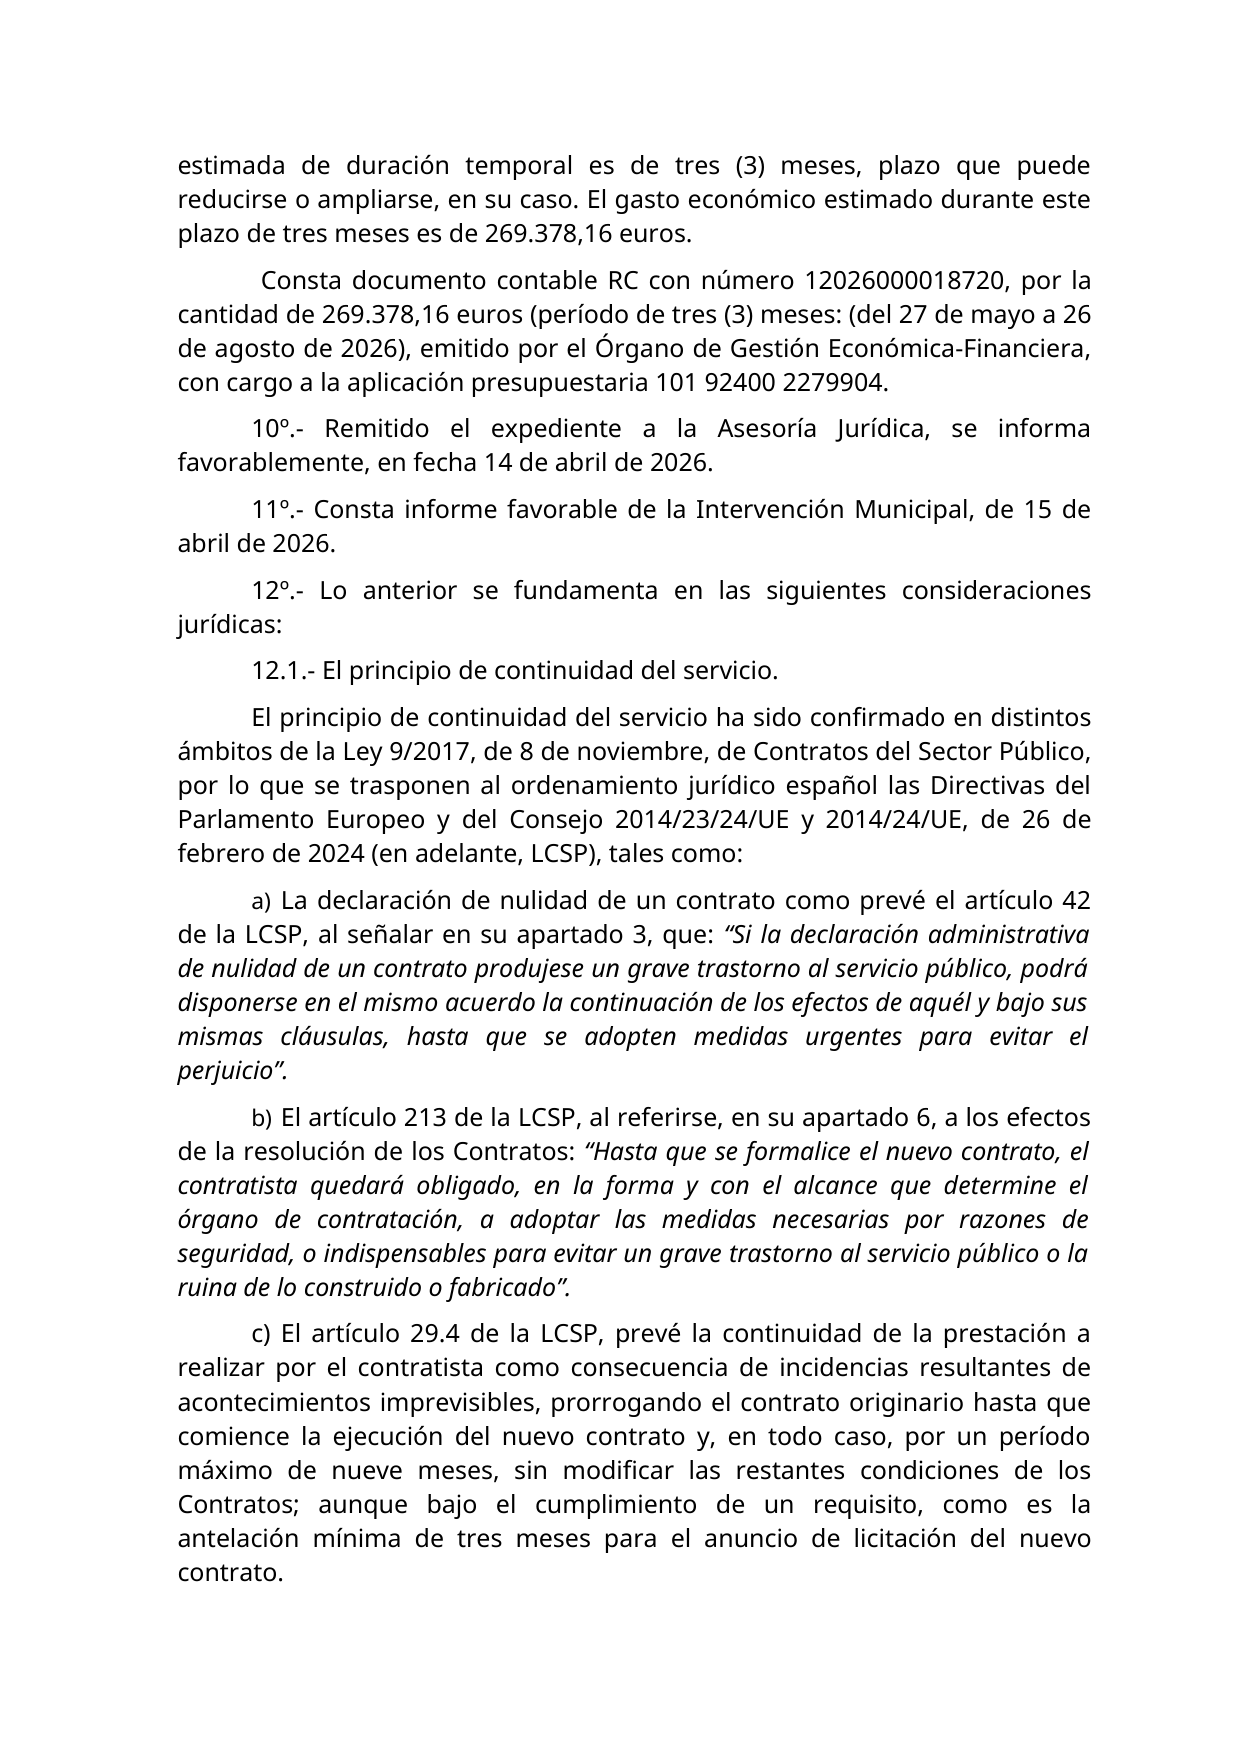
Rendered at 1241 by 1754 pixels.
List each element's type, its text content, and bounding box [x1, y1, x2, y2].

list El artículo 29.4 de la LCSP, prevé la continuidad de la prestación a realizar por el contratista como consecuencia de incidencias resultantes de acontecimientos imprevisibles, prorrogando el contrato originario hasta que comience la ejecución del nuevo contrato y, en todo caso, por un período máximo de nueve meses, sin modificar las restantes condiciones de los Contratos; aunque bajo el cumplimiento de un requisito, como es la antelación mínima de tres meses para el anuncio de licitación del nuevo contrato. [177, 1316, 1093, 1588]
text 10º.- Remitido el expediente a la Asesoría Jurídica, se informa favorablemente, en fecha 14 de abril de 2026. [177, 411, 1093, 479]
text 12.1.- El principio de continuidad del servicio. [177, 653, 1093, 687]
text El principio de continuidad del servicio ha sido confirmado en distintos ámbitos de la Ley 9/2017, de 8 de noviembre, de Contratos del Sector Público, por lo que se trasponen al ordenamiento jurídico español las Directivas del Parlamento Europeo y del Consejo 2014/23/24/UE y 2014/24/UE, de 26 de febrero de 2024 (en adelante, LCSP), tales como: [177, 699, 1093, 870]
text estimada de duración temporal es de tres (3) meses, plazo que puede reducirse o ampliarse, en su caso. El gasto económico estimado durante este plazo de tres meses es de 269.378,16 euros. [177, 148, 1093, 250]
text 12º.- Lo anterior se fundamenta en las siguientes consideraciones jurídicas: [177, 572, 1093, 640]
list La declaración de nulidad de un contrato como prevé el artículo 42 de la LCSP, al señalar en su apartado 3, que: “Si la declaración administrativa de nulidad de un contrato produjese un grave trastorno al servicio público, podrá disponerse en el mismo acuerdo la continuación de los efectos de aquél y bajo sus mismas cláusulas, hasta que se adopten medidas urgentes para evitar el perjuicio”. [177, 882, 1093, 1087]
text Consta documento contable RC con número 12026000018720, por la cantidad de 269.378,16 euros (período de tres (3) meses: (del 27 de mayo a 26 de agosto de 2026), emitido por el Órgano de Gestión Económica-Financiera, con cargo a la aplicación presupuestaria 101 92400 2279904. [177, 262, 1093, 398]
list El artículo 213 de la LCSP, al referirse, en su apartado 6, a los efectos de la resolución de los Contratos: “Hasta que se formalice el nuevo contrato, el contratista quedará obligado, en la forma y con el alcance que determine el órgano de contratación, a adoptar las medidas necesarias por razones de seguridad, o indispensables para evitar un grave trastorno al servicio público o la ruina de lo construido o fabricado”. [177, 1099, 1093, 1303]
text 11º.- Consta informe favorable de la Intervención Municipal, de 15 de abril de 2026. [177, 492, 1093, 560]
